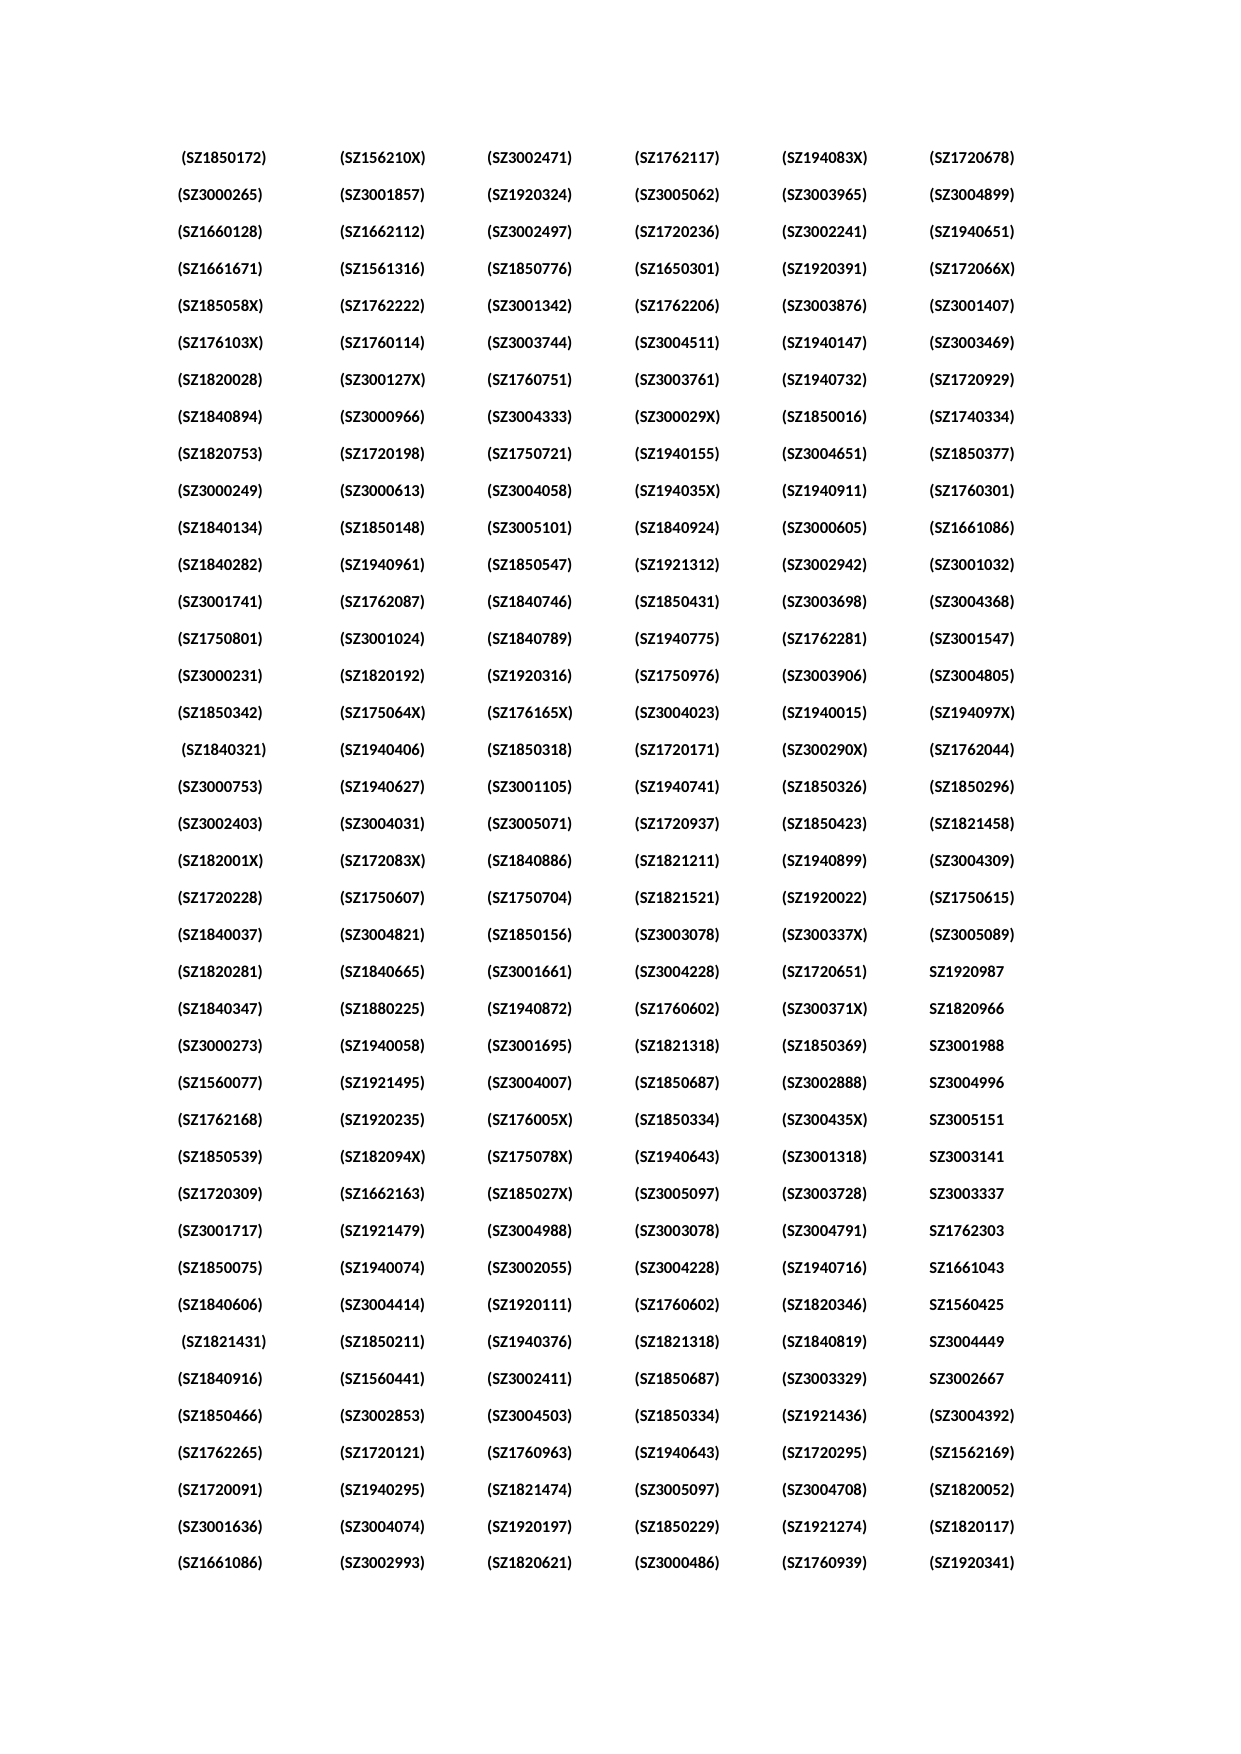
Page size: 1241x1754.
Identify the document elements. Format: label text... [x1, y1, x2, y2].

text (SZ176103X) [177, 332, 310, 353]
text (SZ3005101) [487, 517, 605, 538]
text (SZ3002993) [339, 1553, 457, 1573]
text SZ3002667 [929, 1368, 1063, 1388]
text (SZ1940775) [634, 628, 752, 649]
text (SZ3002497) [487, 222, 605, 242]
text (SZ1821211) [634, 850, 752, 871]
text (SZ3003744) [487, 332, 605, 353]
text (SZ3001318) [782, 1146, 900, 1166]
text (SZ1840789) [487, 628, 605, 649]
text (SZ1920235) [339, 1109, 457, 1129]
text (SZ1762265) [177, 1442, 310, 1462]
text (SZ1840916) [177, 1368, 310, 1388]
text (SZ3002055) [487, 1257, 605, 1277]
text (SZ1850547) [487, 554, 605, 575]
text (SZ1750976) [634, 665, 752, 686]
text (SZ1750801) [177, 628, 310, 649]
text (SZ1720228) [177, 887, 310, 907]
text (SZ3003698) [782, 591, 900, 612]
text (SZ1562169) [929, 1442, 1063, 1462]
text (SZ176005X) [487, 1109, 605, 1129]
text (SZ1650301) [634, 258, 752, 279]
text SZ1661043 [929, 1257, 1063, 1277]
text (SZ1762206) [634, 296, 752, 316]
text (SZ1821458) [929, 813, 1063, 833]
text (SZ1760751) [487, 369, 605, 390]
text SZ1762303 [929, 1220, 1063, 1240]
text (SZ1820281) [177, 961, 310, 981]
text (SZ1820192) [339, 665, 457, 686]
text (SZ3002942) [782, 554, 900, 575]
text (SZ3002853) [339, 1405, 457, 1425]
text (SZ1850687) [634, 1368, 752, 1388]
text (SZ3001661) [487, 961, 605, 981]
text (SZ1740334) [929, 406, 1063, 427]
text (SZ3004805) [929, 665, 1063, 686]
text (SZ1820052) [929, 1479, 1063, 1499]
text (SZ1920316) [487, 665, 605, 686]
text (SZ1940155) [634, 443, 752, 464]
text (SZ3004414) [339, 1294, 457, 1314]
text (SZ1921274) [782, 1516, 900, 1536]
text (SZ1760602) [634, 1294, 752, 1314]
text (SZ3004899) [929, 184, 1063, 205]
text (SZ1820753) [177, 443, 310, 464]
text (SZ3002241) [782, 222, 900, 242]
text (SZ3001695) [487, 1035, 605, 1055]
text (SZ1920197) [487, 1516, 605, 1536]
text (SZ300127X) [339, 369, 457, 390]
text (SZ1560077) [177, 1072, 310, 1092]
text (SZ1750721) [487, 443, 605, 464]
text (SZ3000605) [782, 517, 900, 538]
text (SZ3004503) [487, 1405, 605, 1425]
text (SZ3004228) [634, 1257, 752, 1277]
text (SZ1821318) [634, 1331, 752, 1351]
text (SZ3001105) [487, 776, 605, 797]
text (SZ1750607) [339, 887, 457, 907]
text (SZ1940058) [339, 1035, 457, 1055]
text (SZ3003329) [782, 1368, 900, 1388]
text (SZ3003078) [634, 924, 752, 944]
text (SZ1850148) [339, 517, 457, 538]
text (SZ1840606) [177, 1294, 310, 1314]
text (SZ1850431) [634, 591, 752, 612]
text (SZ3001024) [339, 628, 457, 649]
text (SZ1850687) [634, 1072, 752, 1092]
text (SZ182001X) [177, 850, 310, 871]
text (SZ194035X) [634, 480, 752, 501]
text (SZ1920341) [929, 1553, 1063, 1573]
text (SZ3004511) [634, 332, 752, 353]
text (SZ182094X) [339, 1146, 457, 1166]
text (SZ1720309) [177, 1183, 310, 1203]
text (SZ1921312) [634, 554, 752, 575]
text (SZ1720091) [177, 1479, 310, 1499]
text (SZ3002888) [782, 1072, 900, 1092]
text (SZ1661086) [929, 517, 1063, 538]
text (SZ1880225) [339, 998, 457, 1018]
text (SZ1762117) [634, 148, 752, 168]
text (SZ3004023) [634, 702, 752, 723]
text (SZ3005062) [634, 184, 752, 205]
text (SZ3004392) [929, 1405, 1063, 1425]
text (SZ1762222) [339, 296, 457, 316]
text (SZ1750615) [929, 887, 1063, 907]
text (SZ1940732) [782, 369, 900, 390]
text (SZ300371X) [782, 998, 900, 1018]
text (SZ3004651) [782, 443, 900, 464]
text (SZ3004309) [929, 850, 1063, 871]
text (SZ1840894) [177, 406, 310, 427]
text SZ1820966 [929, 998, 1063, 1018]
text (SZ1561316) [339, 258, 457, 279]
text (SZ1850326) [782, 776, 900, 797]
text (SZ1720929) [929, 369, 1063, 390]
text (SZ1820117) [929, 1516, 1063, 1536]
text (SZ176165X) [487, 702, 605, 723]
text (SZ185027X) [487, 1183, 605, 1203]
text (SZ1840886) [487, 850, 605, 871]
text (SZ1921495) [339, 1072, 457, 1092]
text (SZ1840282) [177, 554, 310, 575]
text (SZ1920391) [782, 258, 900, 279]
text (SZ3004007) [487, 1072, 605, 1092]
text (SZ1940643) [634, 1146, 752, 1166]
text (SZ1840134) [177, 517, 310, 538]
text (SZ1940295) [339, 1479, 457, 1499]
text (SZ1840665) [339, 961, 457, 981]
text (SZ3003965) [782, 184, 900, 205]
text (SZ1760301) [929, 480, 1063, 501]
text SZ3003337 [929, 1183, 1063, 1203]
text (SZ3000486) [634, 1553, 752, 1573]
text (SZ1760939) [782, 1553, 900, 1573]
text (SZ1940074) [339, 1257, 457, 1277]
text (SZ3004368) [929, 591, 1063, 612]
text (SZ1661671) [177, 258, 310, 279]
text (SZ1840746) [487, 591, 605, 612]
text (SZ1940406) [339, 739, 457, 759]
text (SZ1760963) [487, 1442, 605, 1462]
text (SZ3001741) [177, 591, 310, 612]
text (SZ1850211) [339, 1331, 457, 1351]
text (SZ172083X) [339, 850, 457, 871]
text (SZ3001407) [929, 296, 1063, 316]
text (SZ1760602) [634, 998, 752, 1018]
text (SZ1940741) [634, 776, 752, 797]
text SZ3005151 [929, 1109, 1063, 1129]
text (SZ3003469) [929, 332, 1063, 353]
text (SZ3001717) [177, 1220, 310, 1240]
text (SZ1940015) [782, 702, 900, 723]
text (SZ3004228) [634, 961, 752, 981]
text (SZ3001636) [177, 1516, 310, 1536]
text (SZ1720198) [339, 443, 457, 464]
text (SZ1840321) [177, 739, 310, 759]
text (SZ1850075) [177, 1257, 310, 1277]
text (SZ1762281) [782, 628, 900, 649]
text (SZ1850016) [782, 406, 900, 427]
text (SZ3003761) [634, 369, 752, 390]
text (SZ300337X) [782, 924, 900, 944]
text (SZ194097X) [929, 702, 1063, 723]
text (SZ1920111) [487, 1294, 605, 1314]
text (SZ1940716) [782, 1257, 900, 1277]
text (SZ1850342) [177, 702, 310, 723]
text (SZ3004821) [339, 924, 457, 944]
text (SZ3002403) [177, 813, 310, 833]
text (SZ3002471) [487, 148, 605, 168]
text (SZ1940872) [487, 998, 605, 1018]
text (SZ3004333) [487, 406, 605, 427]
text (SZ1720171) [634, 739, 752, 759]
text (SZ3000613) [339, 480, 457, 501]
text (SZ1850423) [782, 813, 900, 833]
text (SZ1921479) [339, 1220, 457, 1240]
text (SZ1820621) [487, 1553, 605, 1573]
text (SZ1850296) [929, 776, 1063, 797]
text (SZ1940961) [339, 554, 457, 575]
text (SZ1762087) [339, 591, 457, 612]
text (SZ1940643) [634, 1442, 752, 1462]
text (SZ1762168) [177, 1109, 310, 1129]
text (SZ1940651) [929, 222, 1063, 242]
text (SZ1850229) [634, 1516, 752, 1536]
text (SZ185058X) [177, 296, 310, 316]
text (SZ3000753) [177, 776, 310, 797]
text (SZ3005089) [929, 924, 1063, 944]
text (SZ3000265) [177, 184, 310, 205]
text (SZ300435X) [782, 1109, 900, 1129]
text (SZ1720651) [782, 961, 900, 981]
text (SZ3004031) [339, 813, 457, 833]
text (SZ1940627) [339, 776, 457, 797]
text (SZ1821521) [634, 887, 752, 907]
text (SZ1850334) [634, 1109, 752, 1129]
text (SZ1850369) [782, 1035, 900, 1055]
text (SZ1940376) [487, 1331, 605, 1351]
text (SZ1920324) [487, 184, 605, 205]
text (SZ1850156) [487, 924, 605, 944]
text (SZ3000273) [177, 1035, 310, 1055]
text (SZ3001032) [929, 554, 1063, 575]
text (SZ3005071) [487, 813, 605, 833]
text (SZ1840924) [634, 517, 752, 538]
text (SZ175078X) [487, 1146, 605, 1166]
text (SZ1940911) [782, 480, 900, 501]
text (SZ1820346) [782, 1294, 900, 1314]
text (SZ1850172) [177, 148, 310, 168]
text (SZ1662112) [339, 222, 457, 242]
text (SZ1921436) [782, 1405, 900, 1425]
text (SZ3005097) [634, 1183, 752, 1203]
text (SZ1850539) [177, 1146, 310, 1166]
text (SZ3003876) [782, 296, 900, 316]
text (SZ300029X) [634, 406, 752, 427]
text (SZ3004708) [782, 1479, 900, 1499]
text (SZ175064X) [339, 702, 457, 723]
text (SZ1821474) [487, 1479, 605, 1499]
text (SZ1820028) [177, 369, 310, 390]
text (SZ1762044) [929, 739, 1063, 759]
text (SZ1821318) [634, 1035, 752, 1055]
text (SZ3004988) [487, 1220, 605, 1240]
text (SZ1840347) [177, 998, 310, 1018]
text (SZ156210X) [339, 148, 457, 168]
text (SZ3001547) [929, 628, 1063, 649]
text (SZ3003906) [782, 665, 900, 686]
text SZ3001988 [929, 1035, 1063, 1055]
text (SZ1821431) [177, 1331, 310, 1351]
text SZ3003141 [929, 1146, 1063, 1166]
text (SZ3001857) [339, 184, 457, 205]
text (SZ1662163) [339, 1183, 457, 1203]
text (SZ1940147) [782, 332, 900, 353]
text (SZ1720295) [782, 1442, 900, 1462]
text (SZ1920022) [782, 887, 900, 907]
text (SZ1661086) [177, 1553, 310, 1573]
text (SZ1720236) [634, 222, 752, 242]
text (SZ300290X) [782, 739, 900, 759]
text (SZ3003728) [782, 1183, 900, 1203]
text (SZ1850377) [929, 443, 1063, 464]
text (SZ3004074) [339, 1516, 457, 1536]
text (SZ1720121) [339, 1442, 457, 1462]
text SZ3004449 [929, 1331, 1063, 1351]
text (SZ3004791) [782, 1220, 900, 1240]
text (SZ1720937) [634, 813, 752, 833]
text (SZ3001342) [487, 296, 605, 316]
text (SZ3005097) [634, 1479, 752, 1499]
text (SZ1760114) [339, 332, 457, 353]
text (SZ1840037) [177, 924, 310, 944]
text SZ1560425 [929, 1294, 1063, 1314]
text (SZ3003078) [634, 1220, 752, 1240]
text (SZ3000966) [339, 406, 457, 427]
text (SZ1850334) [634, 1405, 752, 1425]
text SZ1920987 [929, 961, 1063, 981]
text (SZ1560441) [339, 1368, 457, 1388]
text SZ3004996 [929, 1072, 1063, 1092]
text (SZ3002411) [487, 1368, 605, 1388]
text (SZ1850776) [487, 258, 605, 279]
text (SZ3004058) [487, 480, 605, 501]
text (SZ194083X) [782, 148, 900, 168]
text (SZ172066X) [929, 258, 1063, 279]
text (SZ1850318) [487, 739, 605, 759]
text (SZ1720678) [929, 148, 1063, 168]
text (SZ1850466) [177, 1405, 310, 1425]
text (SZ3000249) [177, 480, 310, 501]
text (SZ1940899) [782, 850, 900, 871]
text (SZ1840819) [782, 1331, 900, 1351]
text (SZ3000231) [177, 665, 310, 686]
text (SZ1660128) [177, 222, 310, 242]
text (SZ1750704) [487, 887, 605, 907]
